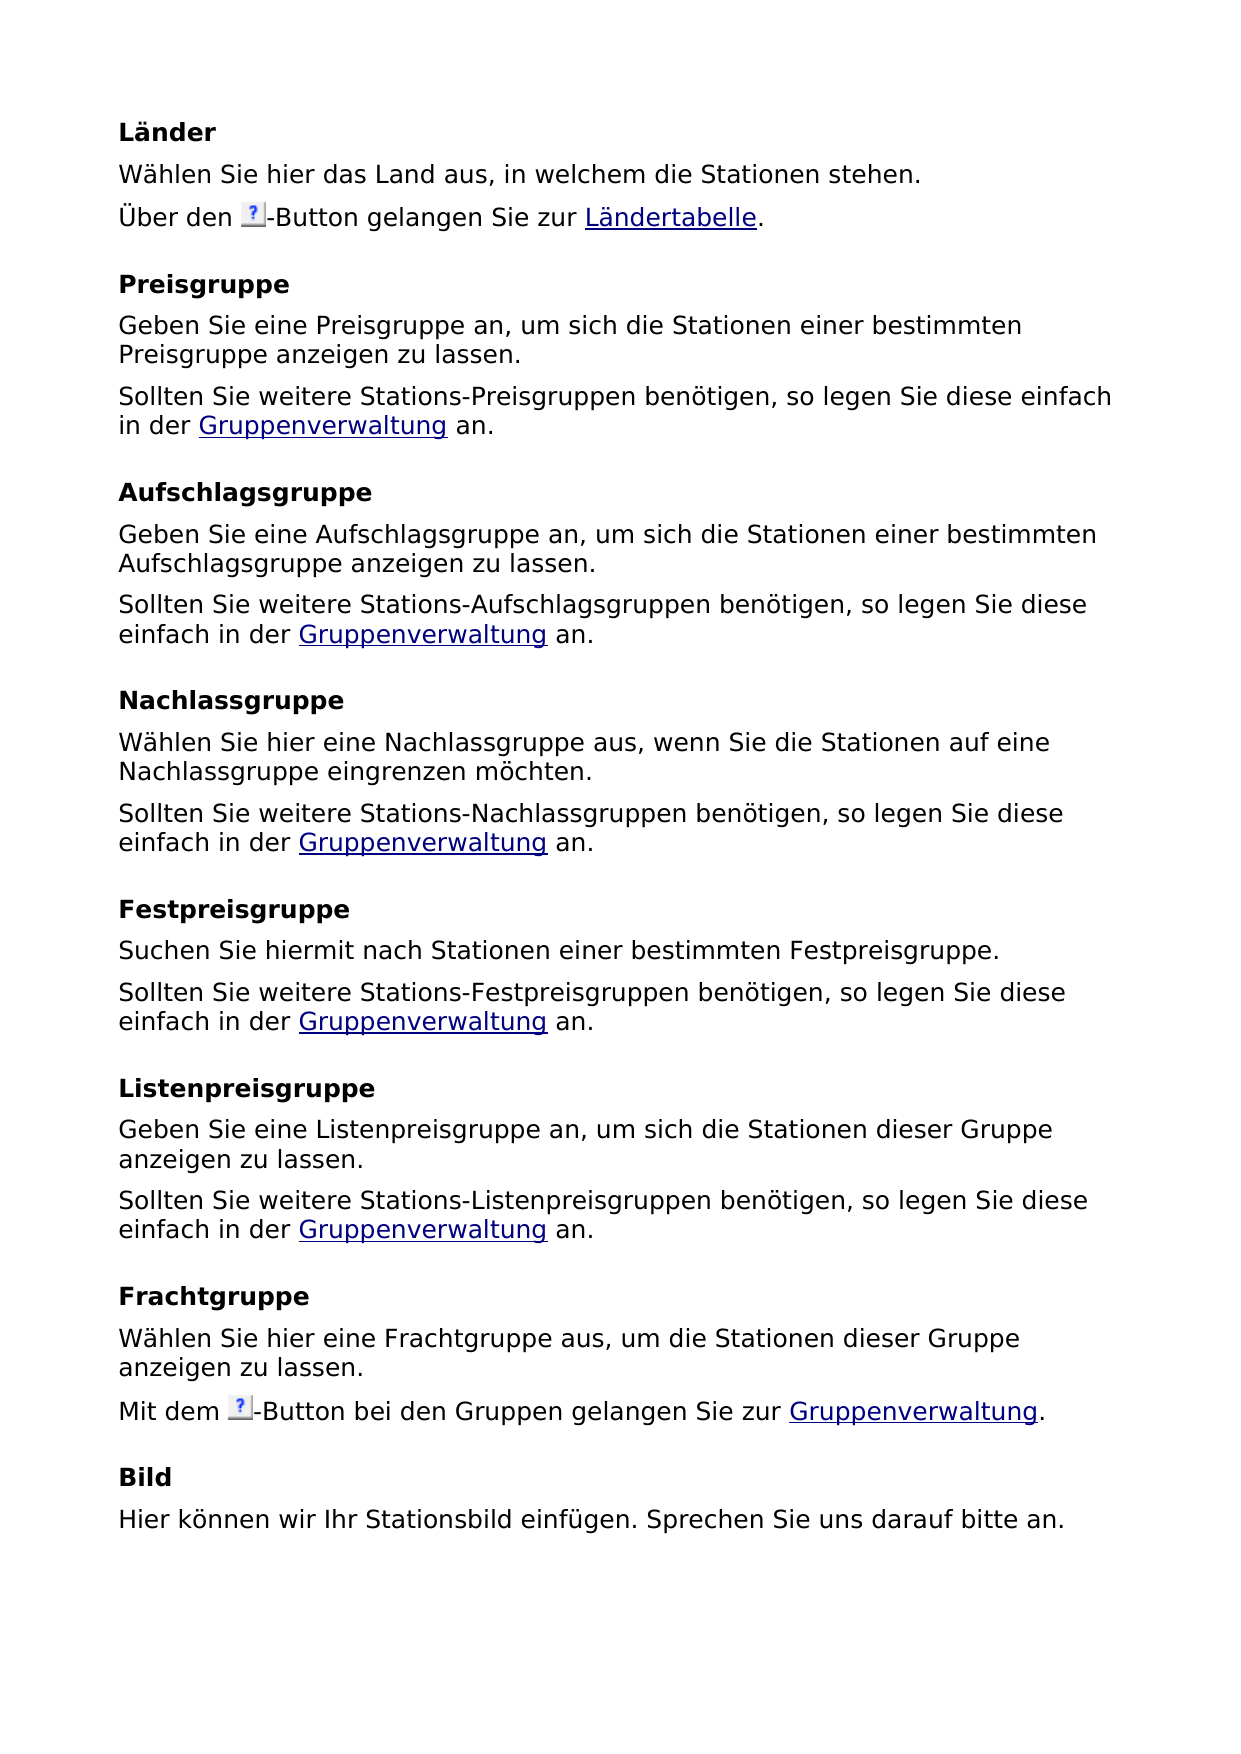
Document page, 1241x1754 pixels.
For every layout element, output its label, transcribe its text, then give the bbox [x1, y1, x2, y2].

text Hier können wir Ihr Stationsbild einfügen. Sprechen Sie uns darauf bitte an. [118, 1505, 1122, 1534]
subtitle Aufschlagsgruppe [118, 478, 1122, 507]
picture [227, 1395, 253, 1420]
subtitle Festpreisgruppe [118, 895, 1122, 924]
text Sollten Sie weitere Stations-Listenpreisgruppen benötigen, so legen Sie diese einfach in der Gruppenverwaltung an. [118, 1187, 1122, 1245]
subtitle Frachtgruppe [118, 1282, 1122, 1312]
text Geben Sie eine Aufschlagsgruppe an, um sich die Stationen einer bestimmten Aufschlagsgruppe anzeigen zu lassen. [118, 520, 1122, 578]
subtitle Länder [118, 118, 1122, 147]
subtitle Listenpreisgruppe [118, 1074, 1122, 1103]
text Geben Sie eine Listenpreisgruppe an, um sich die Stationen dieser Gruppe anzeigen zu lassen. [118, 1116, 1122, 1174]
text Sollten Sie weitere Stations-Festpreisgruppen benötigen, so legen Sie diese einfach in der Gruppenverwaltung an. [118, 978, 1122, 1037]
text Wählen Sie hier das Land aus, in welchem die Stationen stehen. [118, 160, 1122, 189]
picture [241, 201, 266, 227]
text Wählen Sie hier eine Nachlassgruppe aus, wenn Sie die Stationen auf eine Nachlassgruppe eingrenzen möchten. [118, 728, 1122, 787]
text Suchen Sie hiermit nach Stationen einer bestimmten Festpreisgruppe. [118, 937, 1122, 966]
subtitle Preisgruppe [118, 270, 1122, 299]
subtitle Nachlassgruppe [118, 687, 1122, 716]
text Geben Sie eine Preisgruppe an, um sich die Stationen einer bestimmten Preisgruppe anzeigen zu lassen. [118, 312, 1122, 370]
text Über den -Button gelangen Sie zur Ländertabelle. [118, 201, 1122, 232]
text Sollten Sie weitere Stations-Nachlassgruppen benötigen, so legen Sie diese einfach in der Gruppenverwaltung an. [118, 799, 1122, 857]
text Sollten Sie weitere Stations-Preisgruppen benötigen, so legen Sie diese einfach in der Gruppenverwaltung an. [118, 382, 1122, 441]
text Mit dem -Button bei den Gruppen gelangen Sie zur Gruppenverwaltung. [118, 1395, 1122, 1426]
subtitle Bild [118, 1463, 1122, 1492]
text Sollten Sie weitere Stations-Aufschlagsgruppen benötigen, so legen Sie diese einfach in der Gruppenverwaltung an. [118, 591, 1122, 649]
text Wählen Sie hier eine Frachtgruppe aus, um die Stationen dieser Gruppe anzeigen zu lassen. [118, 1324, 1122, 1382]
